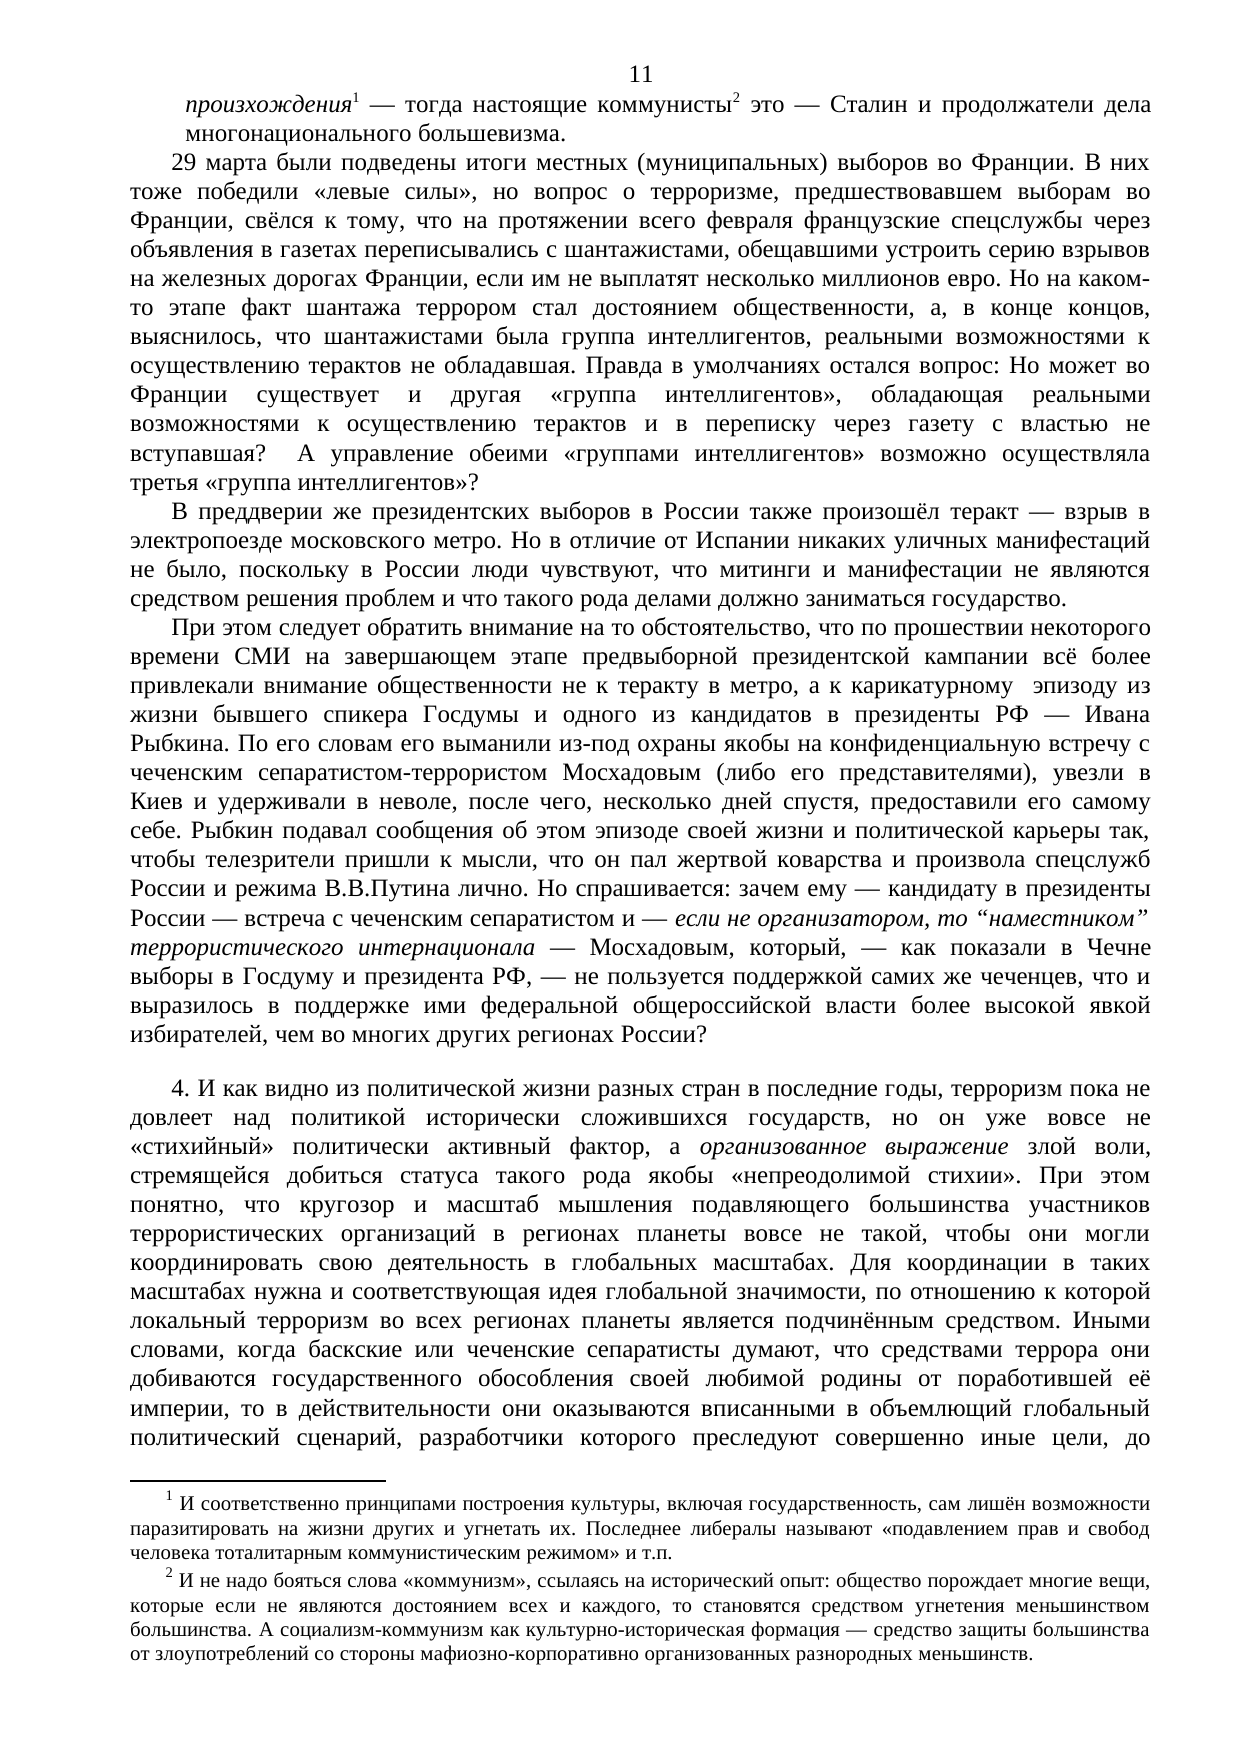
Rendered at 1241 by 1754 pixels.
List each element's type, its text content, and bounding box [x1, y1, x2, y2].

list произхождения — тогда настоящие коммунисты это — Сталин и продолжатели дела многонационального большевизма. [148, 89, 1152, 147]
text При этом следует обратить внимание на то обстоятельство, что по прошествии некоторого времени СМИ на завершающем этапе предвыборной президентской кампании всё более привлекали внимание общественности не к теракту в метро, а к карикатурному эпизоду из жизни бывшего спикера Госдумы и одного из кандидатов в президенты РФ — Ивана Рыбкина. По его словам его выманили из-под охраны якобы на конфиденциальную встречу с чеченским сепаратистом-терро­рис­том Мосхадовым (либо его представителями), увезли в Киев и удерживали в неволе, после чего, несколько дней спустя, предоставили его самому себе. Рыбкин подавал сообщения об этом эпизоде своей жизни и политической карьеры так, чтобы телезрители пришли к мысли, что он пал жертвой коварства и произвола спецслужб России и режима В.В.Путина лично. Но спрашивается: зачем ему — кандидату в президенты России — встреча с чеченским сепаратистом и — если не организатором, то “наместником” террористического интернационала — Мосхадовым, который, — как показали в Чечне выборы в Госдуму и президента РФ, — не пользуется поддержкой самих же чеченцев, что и выразилось в поддержке ими федеральной общероссийской власти более высокой явкой избирателей, чем во многих других регионах России? [130, 612, 1152, 1048]
list И соответственно принципами построения культуры, включая государственность, сам лишён возможности паразитировать на жизни других и угнетать их. Последнее либералы называют «подавлением прав и свобод человека тоталитарным коммунистическим режимом» и т.п. [130, 1487, 1152, 1564]
text 4. И как видно из политической жизни разных стран в последние годы, терроризм пока не довлеет над политикой исторически сложившихся государств, но он уже вовсе не «стихийный» политически активный фактор, а организованное выражение злой воли, стремящейся добиться статуса такого рода якобы «непреодолимой стихии». При этом понятно, что кругозор и масштаб мышления подавляющего большинства участников террористических организаций в регионах планеты вовсе не такой, чтобы они могли координировать свою деятельность в глобальных масштабах. Для координации в таких масштабах нужна и соответствующая идея глобальной значимости, по отношению к которой локальный терроризм во всех регионах планеты является подчинённым средством. Иными словами, когда баскские или чеченские сепаратисты думают, что средствами террора они добиваются государственного обособления своей любимой родины от поработившей её империи, то в действительности они оказываются вписанными в объемлющий глобальный политический сценарий, разработчики которого преследуют совершенно иные цели, до [130, 1073, 1152, 1451]
text 29 марта были подведены итоги местных (муниципальных) выборов во Франции. В них тоже победили «левые силы», но вопрос о терроризме, предшествовавшем выборам во Франции, свёлся к тому, что на протяжении всего февраля французские спецслужбы через объявления в газетах переписывались с шантажистами, обещавшими устроить серию взрывов на железных дорогах Франции, если им не выплатят несколько миллионов евро. Но на каком-то этапе факт шантажа террором стал достоянием общественности, а, в конце концов, выяснилось, что шантажистами была группа интеллигентов, реальными возможностями к осуществлению терактов не обладавшая. Правда в умолчаниях остался вопрос: Но может во Франции существует и другая «группа интеллигентов», обладающая реальными возможностями к осуществлению терактов и в переписку через газету с властью не вступавшая? А управление обеими «группами интеллигентов» возможно осуществляла третья «группа интеллигентов»? [130, 147, 1152, 496]
text В преддверии же президентских выборов в России также произошёл теракт — взрыв в электропоезде московского метро. Но в отличие от Испании никаких уличных манифестаций не было, поскольку в России люди чувствуют, что митинги и манифестации не являются средством решения проблем и что такого рода делами должно заниматься государство. [130, 496, 1152, 612]
list И не надо бояться слова «коммунизм», ссылаясь на исторический опыт: общество порождает многие вещи, которые если не являются достоянием всех и каждого, то становятся средством угнетения меньшинством большинства. А социализм-коммунизм как культурно-историческая формация — средство защиты большинства от злоупотреблений со стороны мафиозно-корпоративно организованных разнородных меньшинств. [130, 1564, 1152, 1665]
